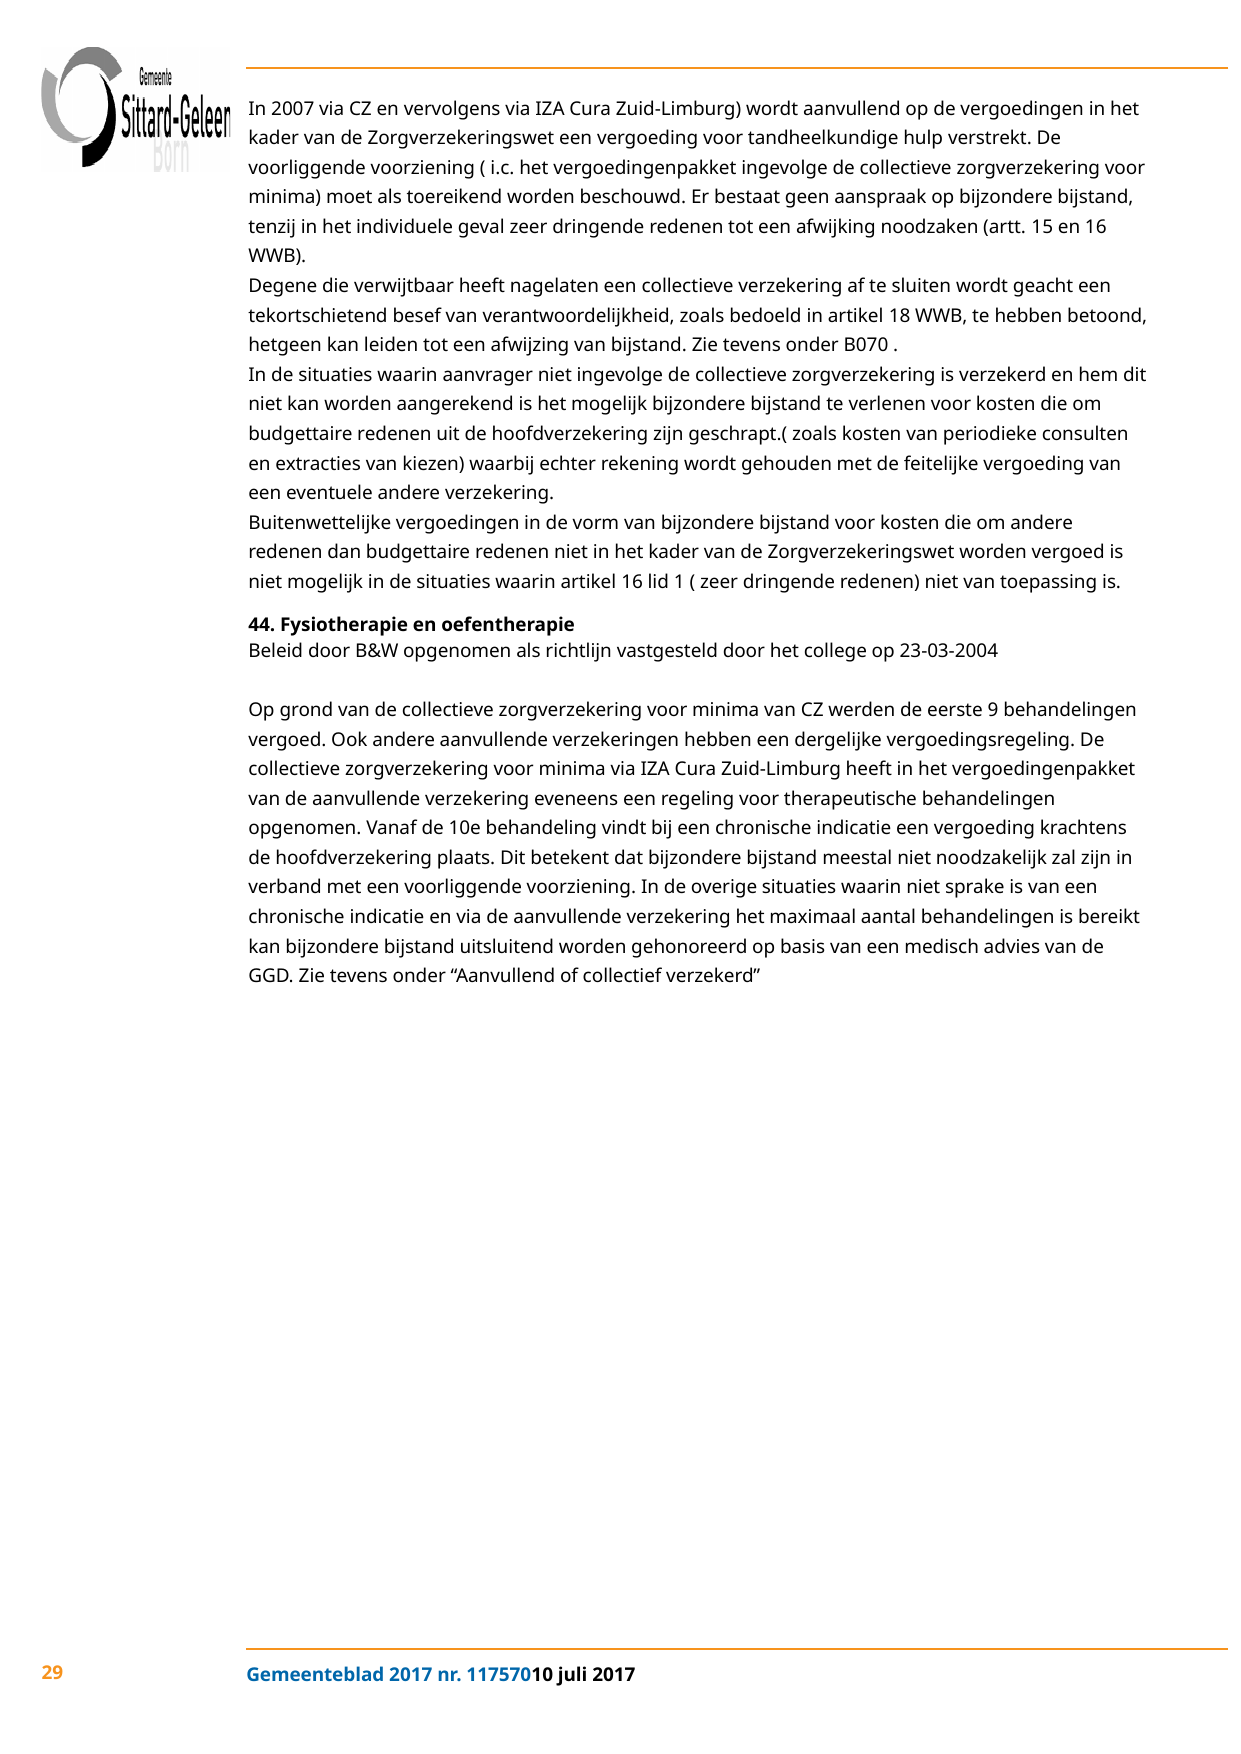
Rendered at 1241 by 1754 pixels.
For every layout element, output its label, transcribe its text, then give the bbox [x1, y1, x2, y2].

picture [41, 47, 231, 172]
text In de situaties waarin aanvrager niet ingevolge de collectieve zorgverzekering is verzekerd en hem dit niet kan worden aangerekend is het mogelijk bijzondere bijstand te verlenen voor kosten die om budgettaire redenen uit de hoofdverzekering zijn geschrapt.( zoals kosten van periodieke consulten en extracties van kiezen) waarbij echter rekening wordt gehouden met de feitelijke vergoeding van een eventuele andere verzekering. [248, 361, 1152, 505]
text Degene die verwijtbaar heeft nagelaten een collectieve verzekering af te sluiten wordt geacht een tekortschietend besef van verantwoordelijkheid, zoals bedoeld in artikel 18 WWB, te hebben betoond, hetgeen kan leiden tot een afwijzing van bijstand. Zie tevens onder B070 . [248, 272, 1152, 357]
text Beleid door B&W opgenomen als richtlijn vastgesteld door het college op 23-03-2004 [248, 637, 1152, 663]
text Buitenwettelijke vergoedingen in de vorm van bijzondere bijstand voor kosten die om andere redenen dan budgettaire redenen niet in het kader van de Zorgverzekeringswet worden vergoed is niet mogelijk in de situaties waarin artikel 16 lid 1 ( zeer dringende redenen) niet van toepassing is. [248, 509, 1152, 594]
text Op grond van de collectieve zorgverzekering voor minima van CZ werden de eerste 9 behandelingen vergoed. Ook andere aanvullende verzekeringen hebben een dergelijke vergoedingsregeling. De collectieve zorgverzekering voor minima via IZA Cura Zuid-Limburg heeft in het vergoedingenpakket van de aanvullende verzekering eveneens een regeling voor therapeutische behandelingen opgenomen. Vanaf de 10e behandeling vindt bij een chronische indicatie een vergoeding krachtens de hoofdverzekering plaats. Dit betekent dat bijzondere bijstand meestal niet noodzakelijk zal zijn in verband met een voorliggende voorziening. In de overige situaties waarin niet sprake is van een chronische indicatie en via de aanvullende verzekering het maximaal aantal behandelingen is bereikt kan bijzondere bijstand uitsluitend worden gehonoreerd op basis van een medisch advies van de GGD. Zie tevens onder “Aanvullend of collectief verzekerd” [248, 696, 1152, 988]
text In 2007 via CZ en vervolgens via IZA Cura Zuid-Limburg) wordt aanvullend op de vergoedingen in het kader van de Zorgverzekeringswet een vergoeding voor tandheelkundige hulp verstrekt. De voorliggende voorziening ( i.c. het vergoedingenpakket ingevolge de collectieve zorgverzekering voor minima) moet als toereikend worden beschouwd. Er bestaat geen aanspraak op bijzondere bijstand, tenzij in het individuele geval zeer dringende redenen tot een afwijking noodzaken (artt. 15 en 16 WWB). [248, 95, 1152, 268]
text 44. Fysiotherapie en oefentherapie [248, 611, 1152, 637]
